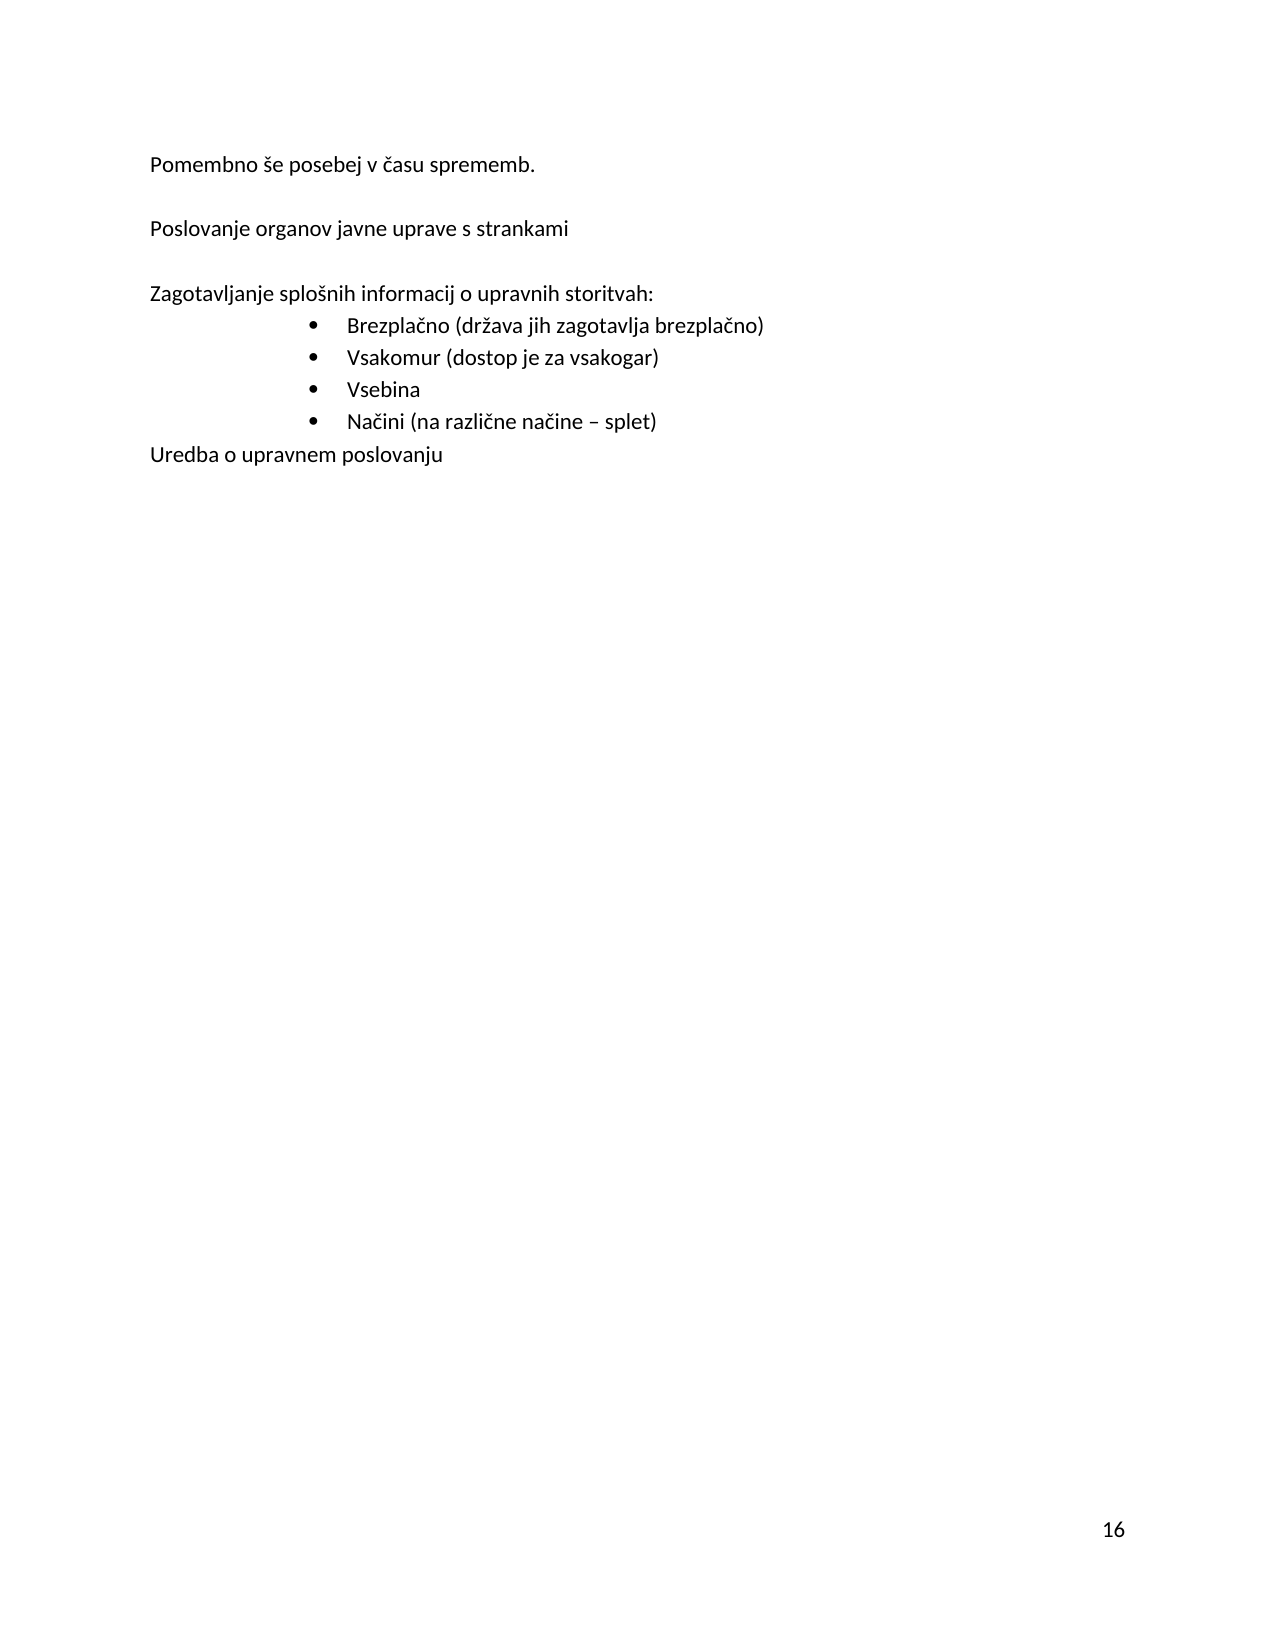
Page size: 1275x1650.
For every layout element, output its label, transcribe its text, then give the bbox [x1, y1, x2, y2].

list Vsebina [309, 375, 1125, 403]
list Vsakomur (dostop je za vsakogar) [309, 343, 1125, 371]
list Načini (na različne načine – splet) [309, 407, 1125, 436]
list Brezplačno (država jih zagotavlja brezplačno) [309, 311, 1125, 339]
text Uredba o upravnem poslovanju [150, 440, 1125, 468]
text Pomembno še posebej v času sprememb. [150, 150, 1125, 178]
text Poslovanje organov javne uprave s strankami [150, 214, 1125, 242]
text Zagotavljanje splošnih informacij o upravnih storitvah: [150, 279, 1125, 307]
